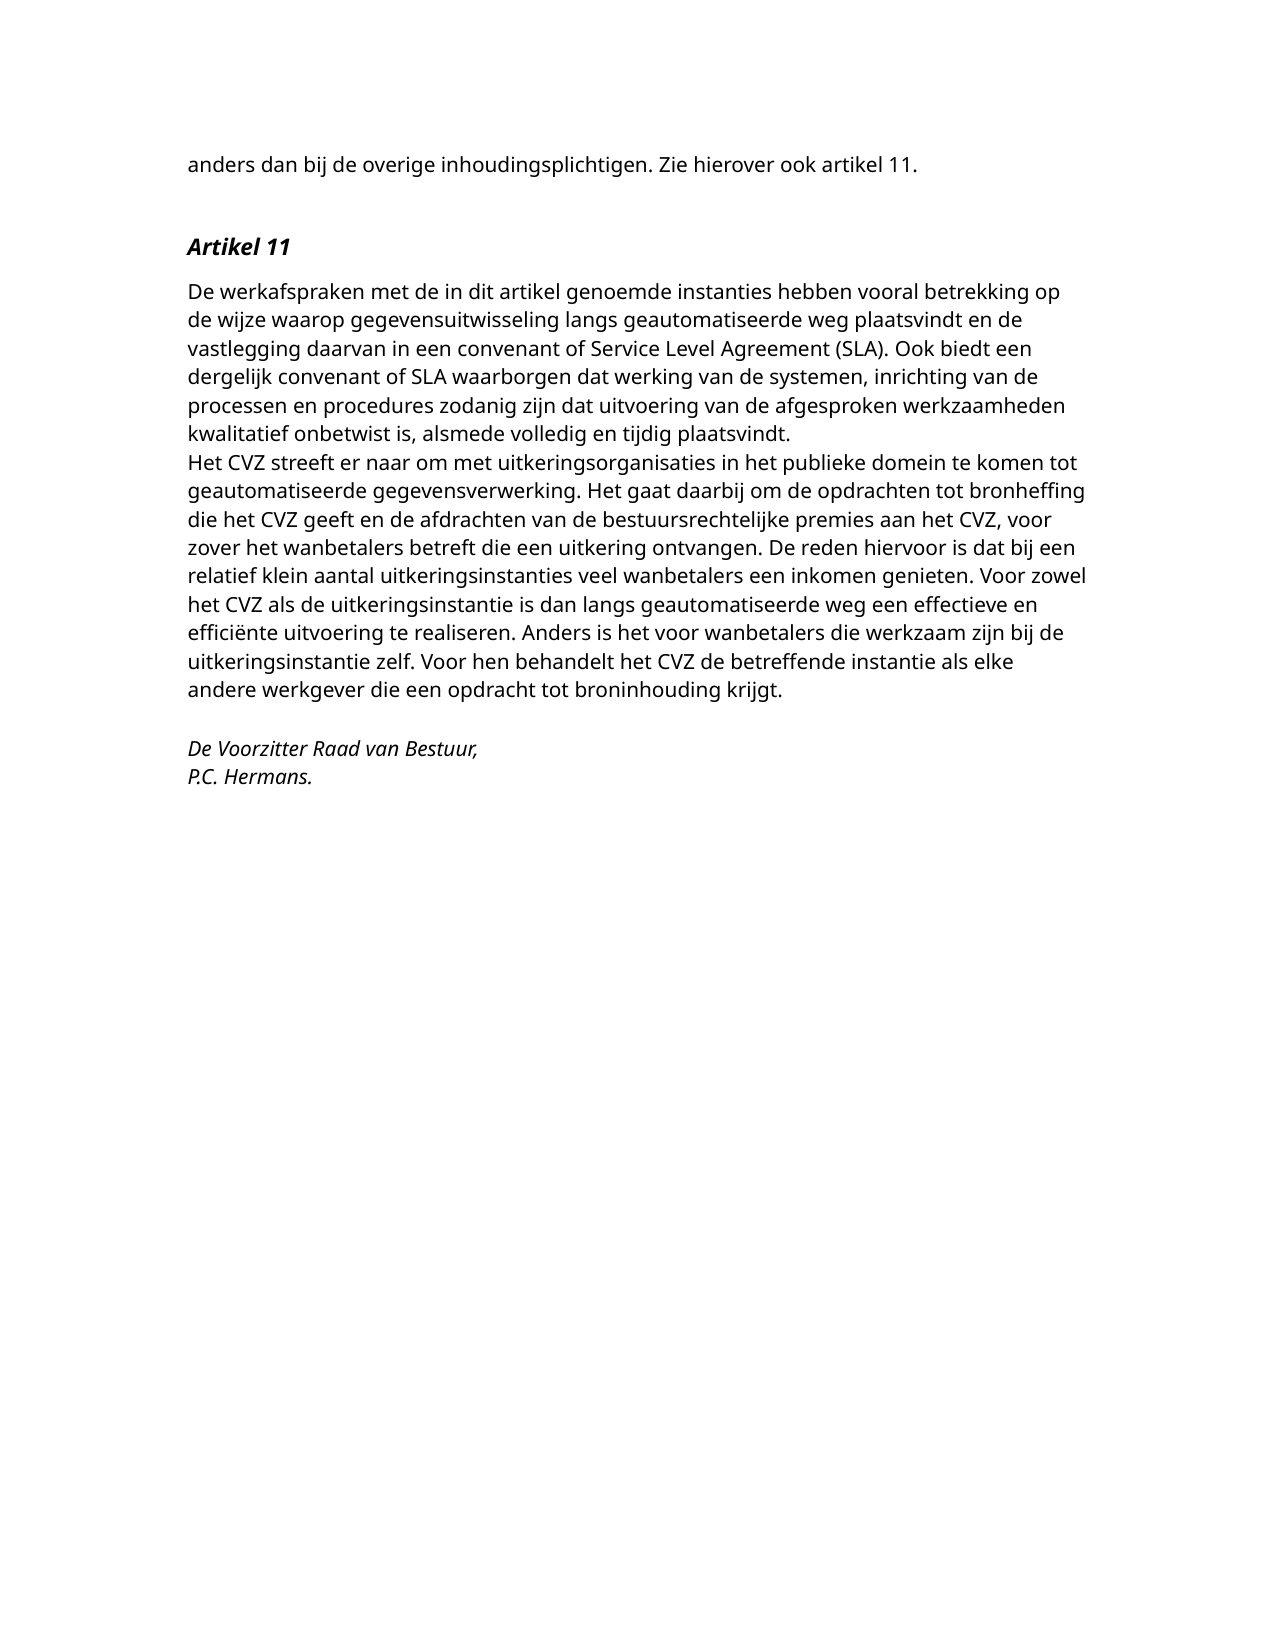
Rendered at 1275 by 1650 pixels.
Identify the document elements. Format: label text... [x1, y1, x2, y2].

text P.C. Hermans. [187, 762, 1087, 791]
text anders dan bij de overige inhoudingsplichtigen. Zie hierover ook artikel 11. [187, 150, 1087, 178]
text De Voorzitter Raad van Bestuur, [187, 734, 1087, 762]
text Het CVZ streeft er naar om met uitkeringsorganisaties in het publieke domein te komen tot geautomatiseerde gegevensverwerking. Het gaat daarbij om de opdrachten tot bronheffing die het CVZ geeft en de afdrachten van de bestuursrechtelijke premies aan het CVZ, voor zover het wanbetalers betreft die een uitkering ontvangen. De reden hiervoor is dat bij een relatief klein aantal uitkeringsinstanties veel wanbetalers een inkomen genieten. Voor zowel het CVZ als de uitkeringsinstantie is dan langs geautomatiseerde weg een effectieve en efficiënte uitvoering te realiseren. Anders is het voor wanbetalers die werkzaam zijn bij de uitkeringsinstantie zelf. Voor hen behandelt het CVZ de betreffende instantie als elke andere werkgever die een opdracht tot broninhouding krijgt. [187, 448, 1087, 704]
text De werkafspraken met de in dit artikel genoemde instanties hebben vooral betrekking op de wijze waarop gegevensuitwisseling langs geautomatiseerde weg plaatsvindt en de vastlegging daarvan in een convenant of Service Level Agreement (SLA). Ook biedt een dergelijk convenant of SLA waarborgen dat werking van de systemen, inrichting van de processen en procedures zodanig zijn dat uitvoering van de afgesproken werkzaamheden kwalitatief onbetwist is, alsmede volledig en tijdig plaatsvindt. [187, 277, 1087, 448]
text Artikel 11 [187, 231, 1087, 262]
